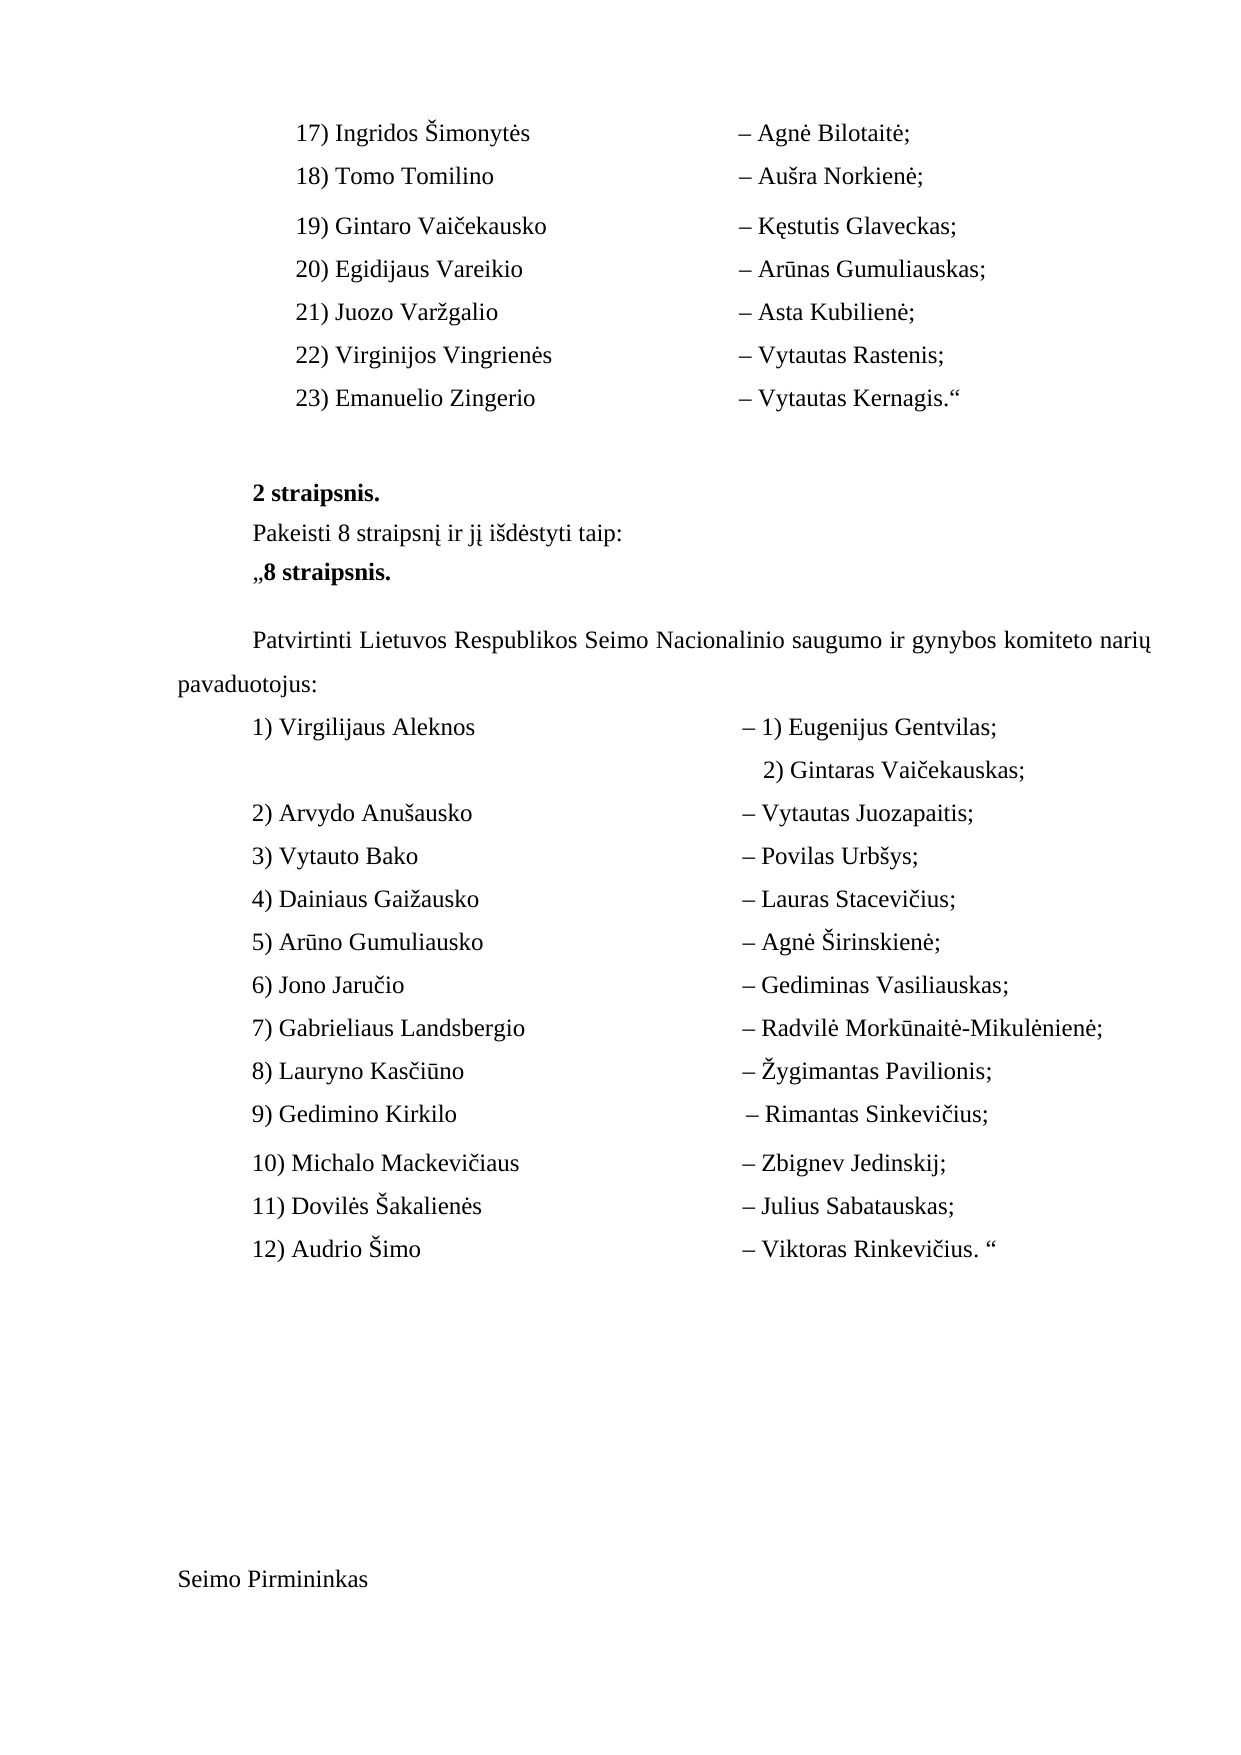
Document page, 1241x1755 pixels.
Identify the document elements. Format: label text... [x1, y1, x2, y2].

table_cell – Zbignev Jedinskij; [742, 1148, 1181, 1191]
table_cell 2) Arvydo Anušausko [252, 798, 742, 841]
text Patvirtinti Lietuvos Respublikos Seimo Nacionalinio saugumo ir gynybos komiteto narių pavaduotojus: [177, 626, 1152, 697]
table_cell – Kęstutis Glaveckas; [738, 211, 1181, 254]
text „8 straipsnis. [177, 546, 1152, 586]
table_cell – Agnė Bilotaitė; [738, 118, 1181, 161]
text 2 straipsnis. [177, 469, 1152, 507]
table_cell – Gediminas Vasiliauskas; [742, 970, 1181, 1013]
table_cell – Aušra Norkienė; [738, 161, 1181, 211]
table_cell 8) Lauryno Kasčiūno [252, 1056, 742, 1099]
table_cell – Agnė Širinskienė; [742, 927, 1181, 970]
table_cell 4) Dainiaus Gaižausko [252, 884, 742, 927]
table_cell – Vytautas Kernagis.“ [738, 383, 1181, 426]
table_cell 12) Audrio Šimo [252, 1234, 742, 1277]
table_cell 11) Dovilės Šakalienės [252, 1191, 742, 1234]
table_cell – Arūnas Gumuliauskas; [738, 254, 1181, 297]
table_cell – Vytautas Juozapaitis; [742, 798, 1181, 841]
table_cell 9) Gedimino Kirkilo [252, 1099, 742, 1148]
table_cell 10) Michalo Mackevičiaus [252, 1148, 742, 1191]
table_cell – Radvilė Morkūnaitė-Mikulėnienė; [742, 1013, 1181, 1056]
table_cell – Rimantas Sinkevičius; [742, 1099, 1181, 1148]
table_cell – Asta Kubilienė; [738, 297, 1181, 340]
table_cell 23) Emanuelio Zingerio [295, 383, 738, 426]
table_cell 17) Ingridos Šimonytės [295, 118, 738, 161]
text Pakeisti 8 straipsnį ir jį išdėstyti taip: [177, 507, 1152, 546]
table_cell 5) Arūno Gumuliausko [252, 927, 742, 970]
table_cell 22) Virginijos Vingrienės [295, 340, 738, 383]
table_cell – Julius Sabatauskas; [742, 1191, 1181, 1234]
table_cell 19) Gintaro Vaičekausko [295, 211, 738, 254]
text Seimo Pirmininkas [177, 1564, 1152, 1593]
table_cell – Lauras Stacevičius; [742, 884, 1181, 927]
table_cell – Povilas Urbšys; [742, 841, 1181, 884]
table_cell 20) Egidijaus Vareikio [295, 254, 738, 297]
table_header – 1) Eugenijus Gentvilas; 2) Gintaras Vaičekauskas; [742, 712, 1181, 798]
table_cell – Vytautas Rastenis; [738, 340, 1181, 383]
table_cell 6) Jono Jaručio [252, 970, 742, 1013]
table_cell – Žygimantas Pavilionis; [742, 1056, 1181, 1099]
table_cell 3) Vytauto Bako [252, 841, 742, 884]
table_header 1) Virgilijaus Aleknos [252, 712, 742, 798]
table_cell 7) Gabrieliaus Landsbergio [252, 1013, 742, 1056]
table_cell – Viktoras Rinkevičius. “ [742, 1234, 1181, 1277]
table_cell 18) Tomo Tomilino [295, 161, 738, 211]
table_cell 21) Juozo Varžgalio [295, 297, 738, 340]
